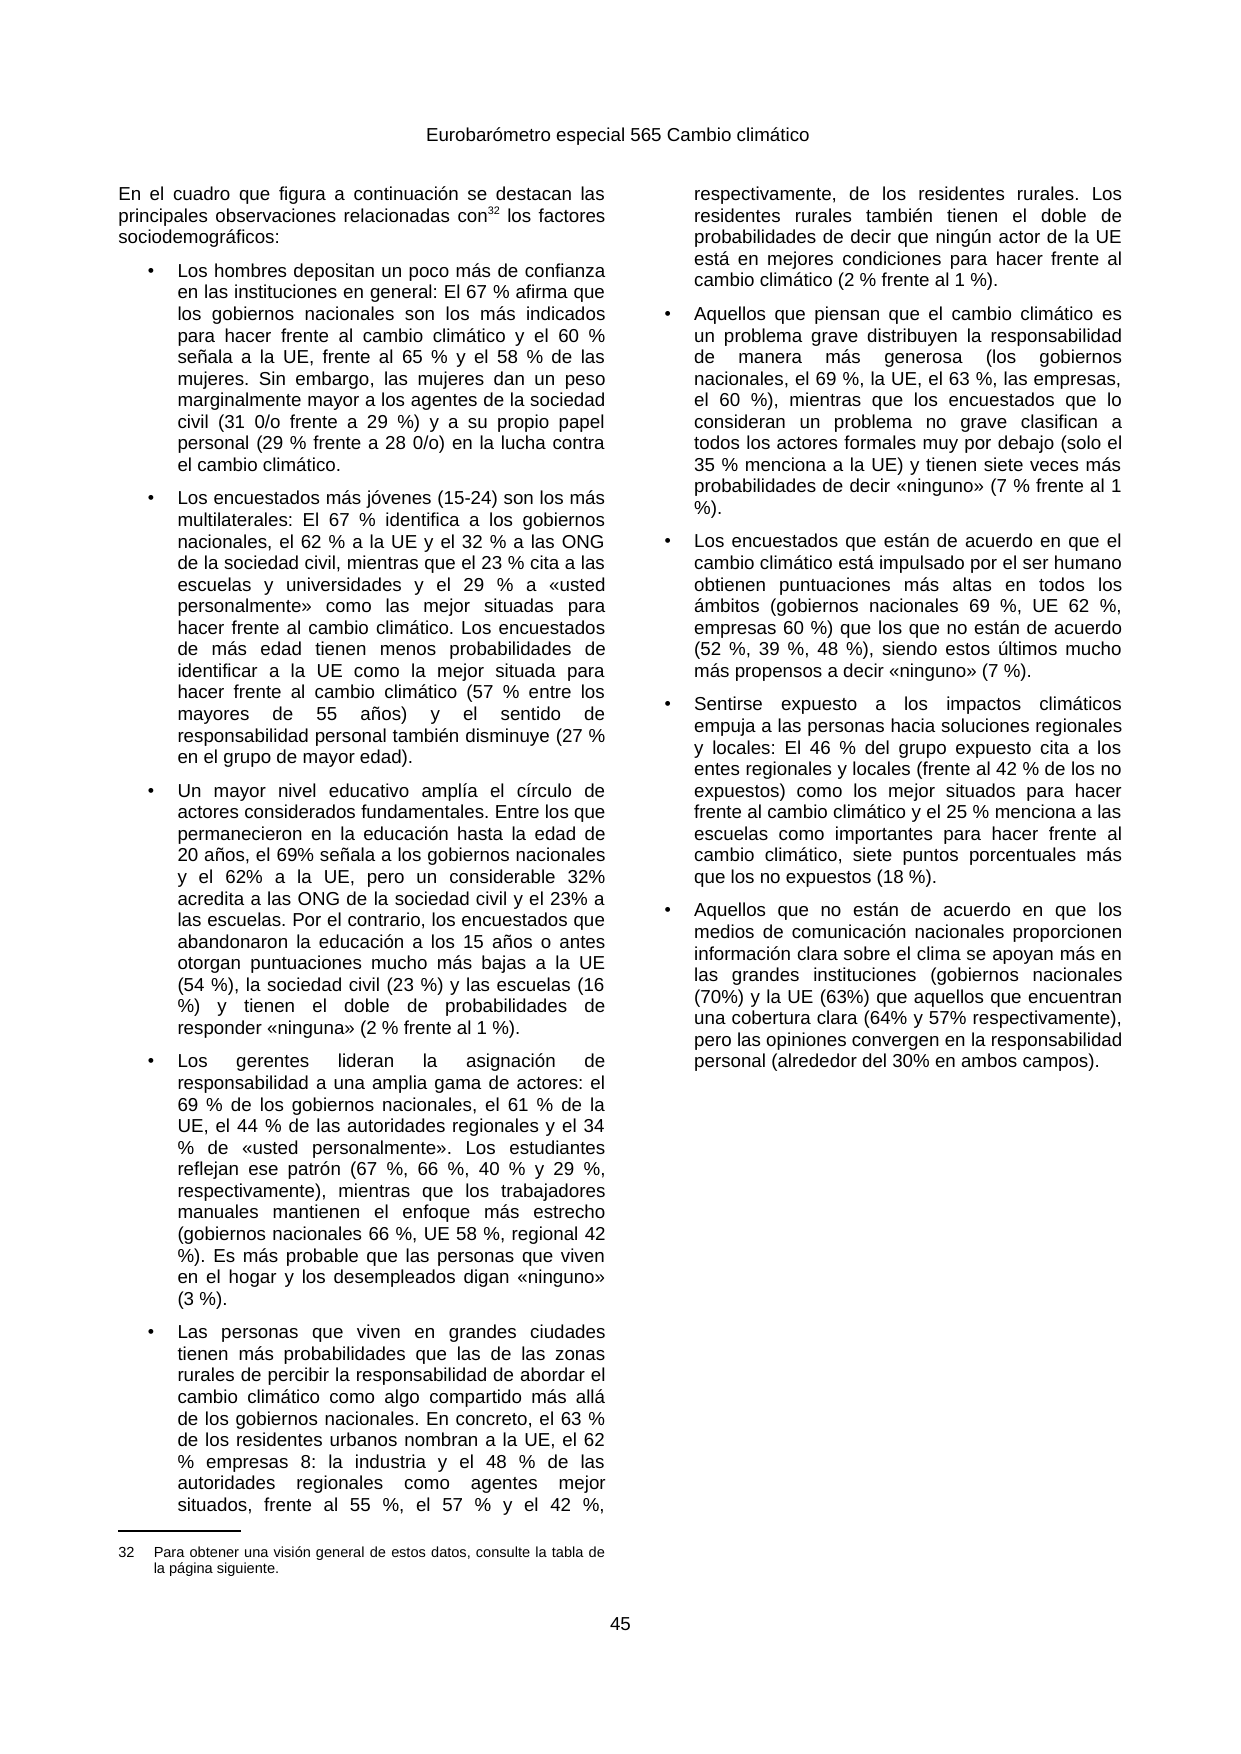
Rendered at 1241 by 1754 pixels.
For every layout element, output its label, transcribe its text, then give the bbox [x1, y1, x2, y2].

list Los encuestados que están de acuerdo en que el cambio climático está impulsado por el ser humano obtienen puntuaciones más altas en todos los ámbitos (gobiernos nacionales 69 %, UE 62 %, empresas 60 %) que los que no están de acuerdo (52 %, 39 %, 48 %), siendo estos últimos mucho más propensos a decir «ninguno» (7 %). [664, 530, 1122, 681]
list Los hombres depositan un poco más de confianza en las instituciones en general: El 67 % afirma que los gobiernos nacionales son los más indicados para hacer frente al cambio climático y el 60 % señala a la UE, frente al 65 % y el 58 % de las mujeres. Sin embargo, las mujeres dan un peso marginalmente mayor a los agentes de la sociedad civil (31 0/o frente a 29 %) y a su propio papel personal (29 % frente a 28 0/o) en la lucha contra el cambio climático. [148, 259, 605, 475]
list Los encuestados más jóvenes (15-24) son los más multilaterales: El 67 % identifica a los gobiernos nacionales, el 62 % a la UE y el 32 % a las ONG de la sociedad civil, mientras que el 23 % cita a las escuelas y universidades y el 29 % a «usted personalmente» como las mejor situadas para hacer frente al cambio climático. Los encuestados de más edad tienen menos probabilidades de identificar a la UE como la mejor situada para hacer frente al cambio climático (57 % entre los mayores de 55 años) y el sentido de responsabilidad personal también disminuye (27 % en el grupo de mayor edad). [148, 487, 605, 768]
text Para obtener una visión general de estos datos, consulte la tabla de la página siguiente. [118, 1543, 605, 1577]
list Un mayor nivel educativo amplía el círculo de actores considerados fundamentales. Entre los que permanecieron en la educación hasta la edad de 20 años, el 69% señala a los gobiernos nacionales y el 62% a la UE, pero un considerable 32% acredita a las ONG de la sociedad civil y el 23% a las escuelas. Por el contrario, los encuestados que abandonaron la educación a los 15 años o antes otorgan puntuaciones mucho más bajas a la UE (54 %), la sociedad civil (23 %) y las escuelas (16 %) y tienen el doble de probabilidades de responder «ninguna» (2 % frente al 1 %). [148, 779, 605, 1038]
list Las personas que viven en grandes ciudades tienen más probabilidades que las de las zonas rurales de percibir la responsabilidad de abordar el cambio climático como algo compartido más allá de los gobiernos nacionales. En concreto, el 63 % de los residentes urbanos nombran a la UE, el 62 % empresas 8: la industria y el 48 % de las autoridades regionales como agentes mejor situados, frente al 55 %, el 57 % y el 42 %, [148, 1321, 605, 1515]
list Sentirse expuesto a los impactos climáticos empuja a las personas hacia soluciones regionales y locales: El 46 % del grupo expuesto cita a los entes regionales y locales (frente al 42 % de los no expuestos) como los mejor situados para hacer frente al cambio climático y el 25 % menciona a las escuelas como importantes para hacer frente al cambio climático, siete puntos porcentuales más que los no expuestos (18 %). [664, 693, 1122, 887]
list Aquellos que no están de acuerdo en que los medios de comunicación nacionales proporcionen información clara sobre el clima se apoyan más en las grandes instituciones (gobiernos nacionales (70%) y la UE (63%) que aquellos que encuentran una cobertura clara (64% y 57% respectivamente), pero las opiniones convergen en la responsabilidad personal (alrededor del 30% en ambos campos). [664, 899, 1122, 1072]
list Aquellos que piensan que el cambio climático es un problema grave distribuyen la responsabilidad de manera más generosa (los gobiernos nacionales, el 69 %, la UE, el 63 %, las empresas, el 60 %), mientras que los encuestados que lo consideran un problema no grave clasifican a todos los actores formales muy por debajo (solo el 35 % menciona a la UE) y tienen siete veces más probabilidades de decir «ninguno» (7 % frente al 1 %). [664, 303, 1122, 518]
list respectivamente, de los residentes rurales. Los residentes rurales también tienen el doble de probabilidades de decir que ningún actor de la UE está en mejores condiciones para hacer frente al cambio climático (2 % frente al 1 %). [664, 183, 1122, 291]
list Los gerentes lideran la asignación de responsabilidad a una amplia gama de actores: el 69 % de los gobiernos nacionales, el 61 % de la UE, el 44 % de las autoridades regionales y el 34 % de «usted personalmente». Los estudiantes reflejan ese patrón (67 %, 66 %, 40 % y 29 %, respectivamente), mientras que los trabajadores manuales mantienen el enfoque más estrecho (gobiernos nacionales 66 %, UE 58 %, regional 42 %). Es más probable que las personas que viven en el hogar y los desempleados digan «ninguno» (3 %). [148, 1050, 605, 1309]
text En el cuadro que figura a continuación se destacan las principales observaciones relacionadas con los factores sociodemográficos: [118, 183, 605, 248]
